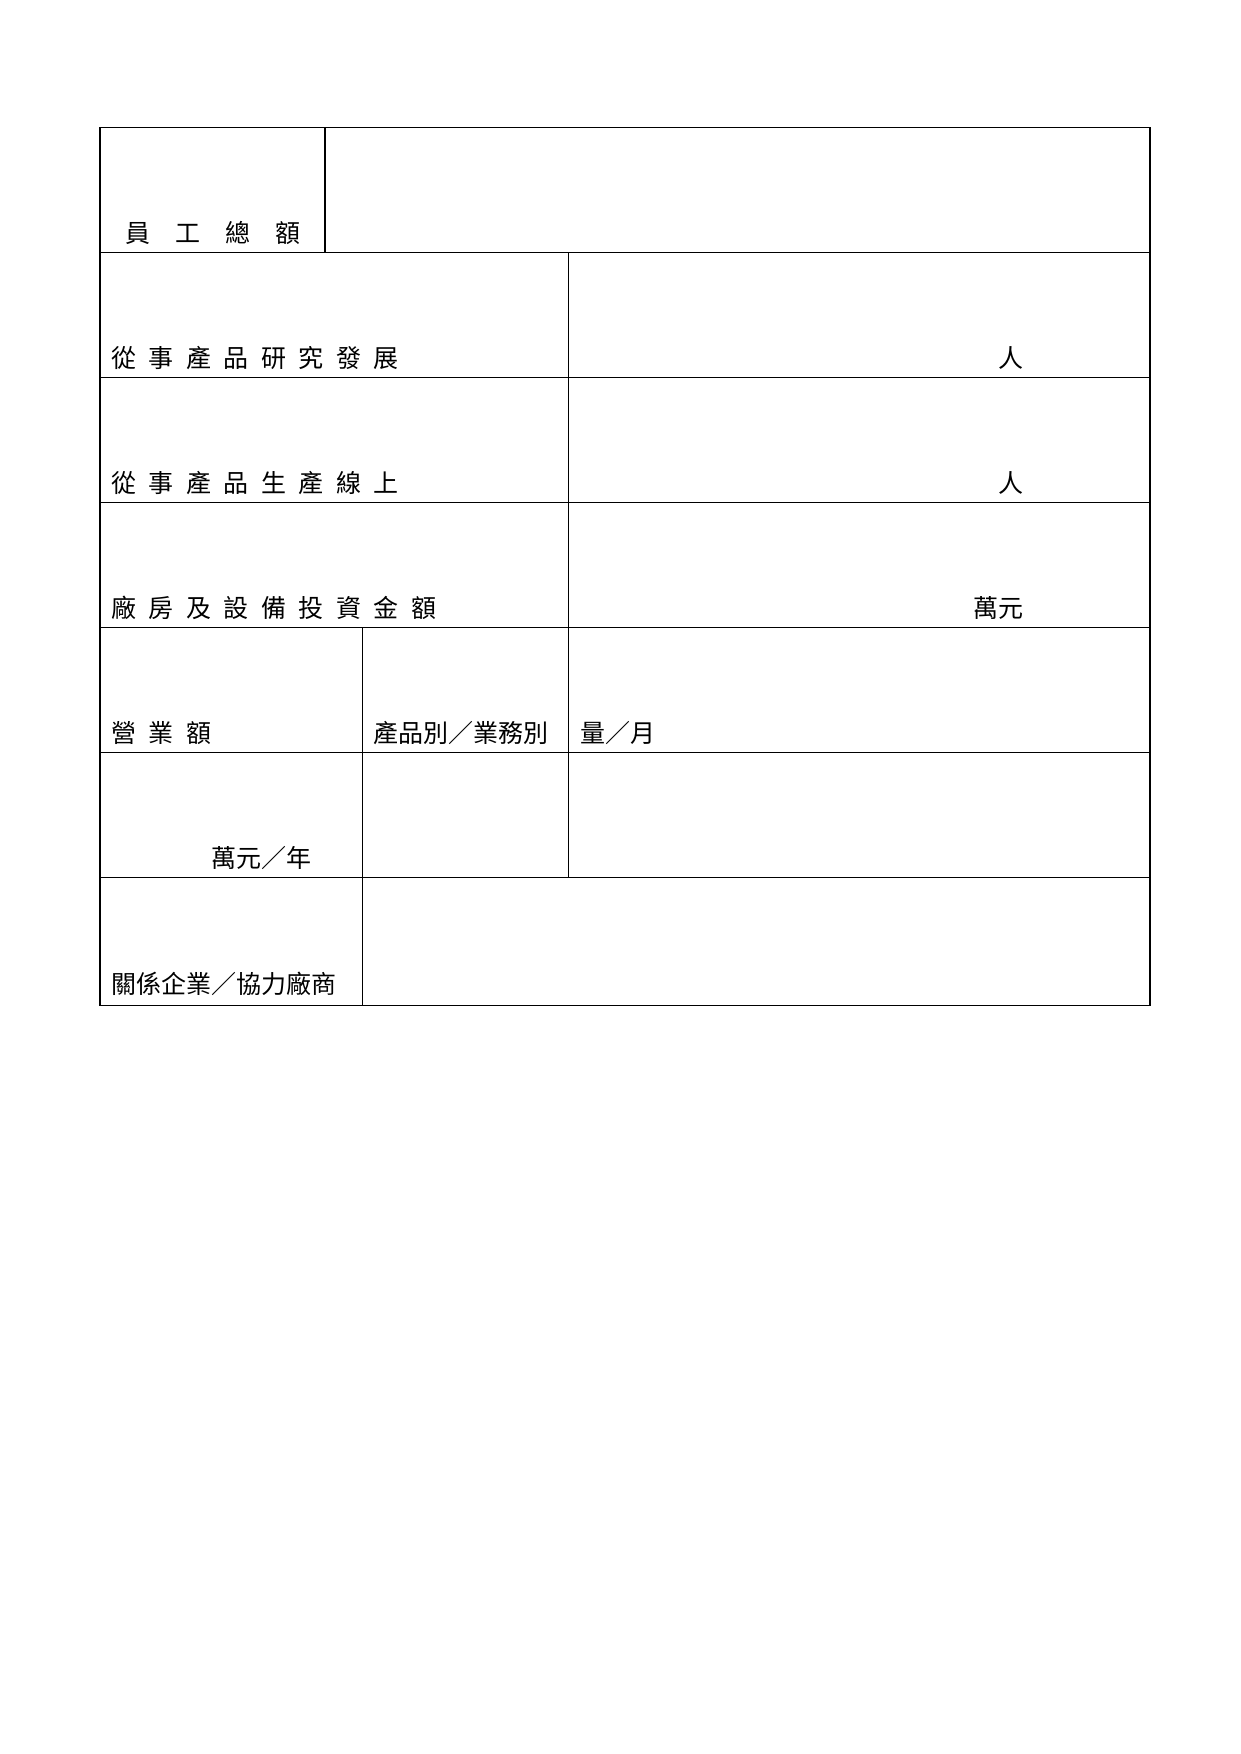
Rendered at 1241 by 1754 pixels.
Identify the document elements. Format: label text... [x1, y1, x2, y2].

table_cell 萬元 [569, 503, 1149, 627]
table_cell [363, 878, 1149, 1005]
table_cell 關係企業／協力廠商 [101, 878, 362, 1005]
table_cell 員 工 總 額 [101, 128, 324, 252]
table_cell 人 [569, 378, 1149, 502]
table_cell 萬元／年 [101, 753, 362, 877]
table_cell [569, 753, 1149, 877]
table_cell 人 [569, 253, 1149, 377]
table_cell 量／月 [569, 628, 1149, 752]
table_cell 從 事 產 品 生 產 線 上 [101, 378, 568, 502]
table_cell 從 事 產 品 研 究 發 展 [101, 253, 568, 377]
table_cell 產品別／業務別 [363, 628, 568, 752]
table_cell 廠 房 及 設 備 投 資 金 額 [101, 503, 568, 627]
table_cell 營 業 額 [101, 628, 362, 752]
table_cell [363, 753, 568, 877]
table_cell [326, 128, 1149, 252]
